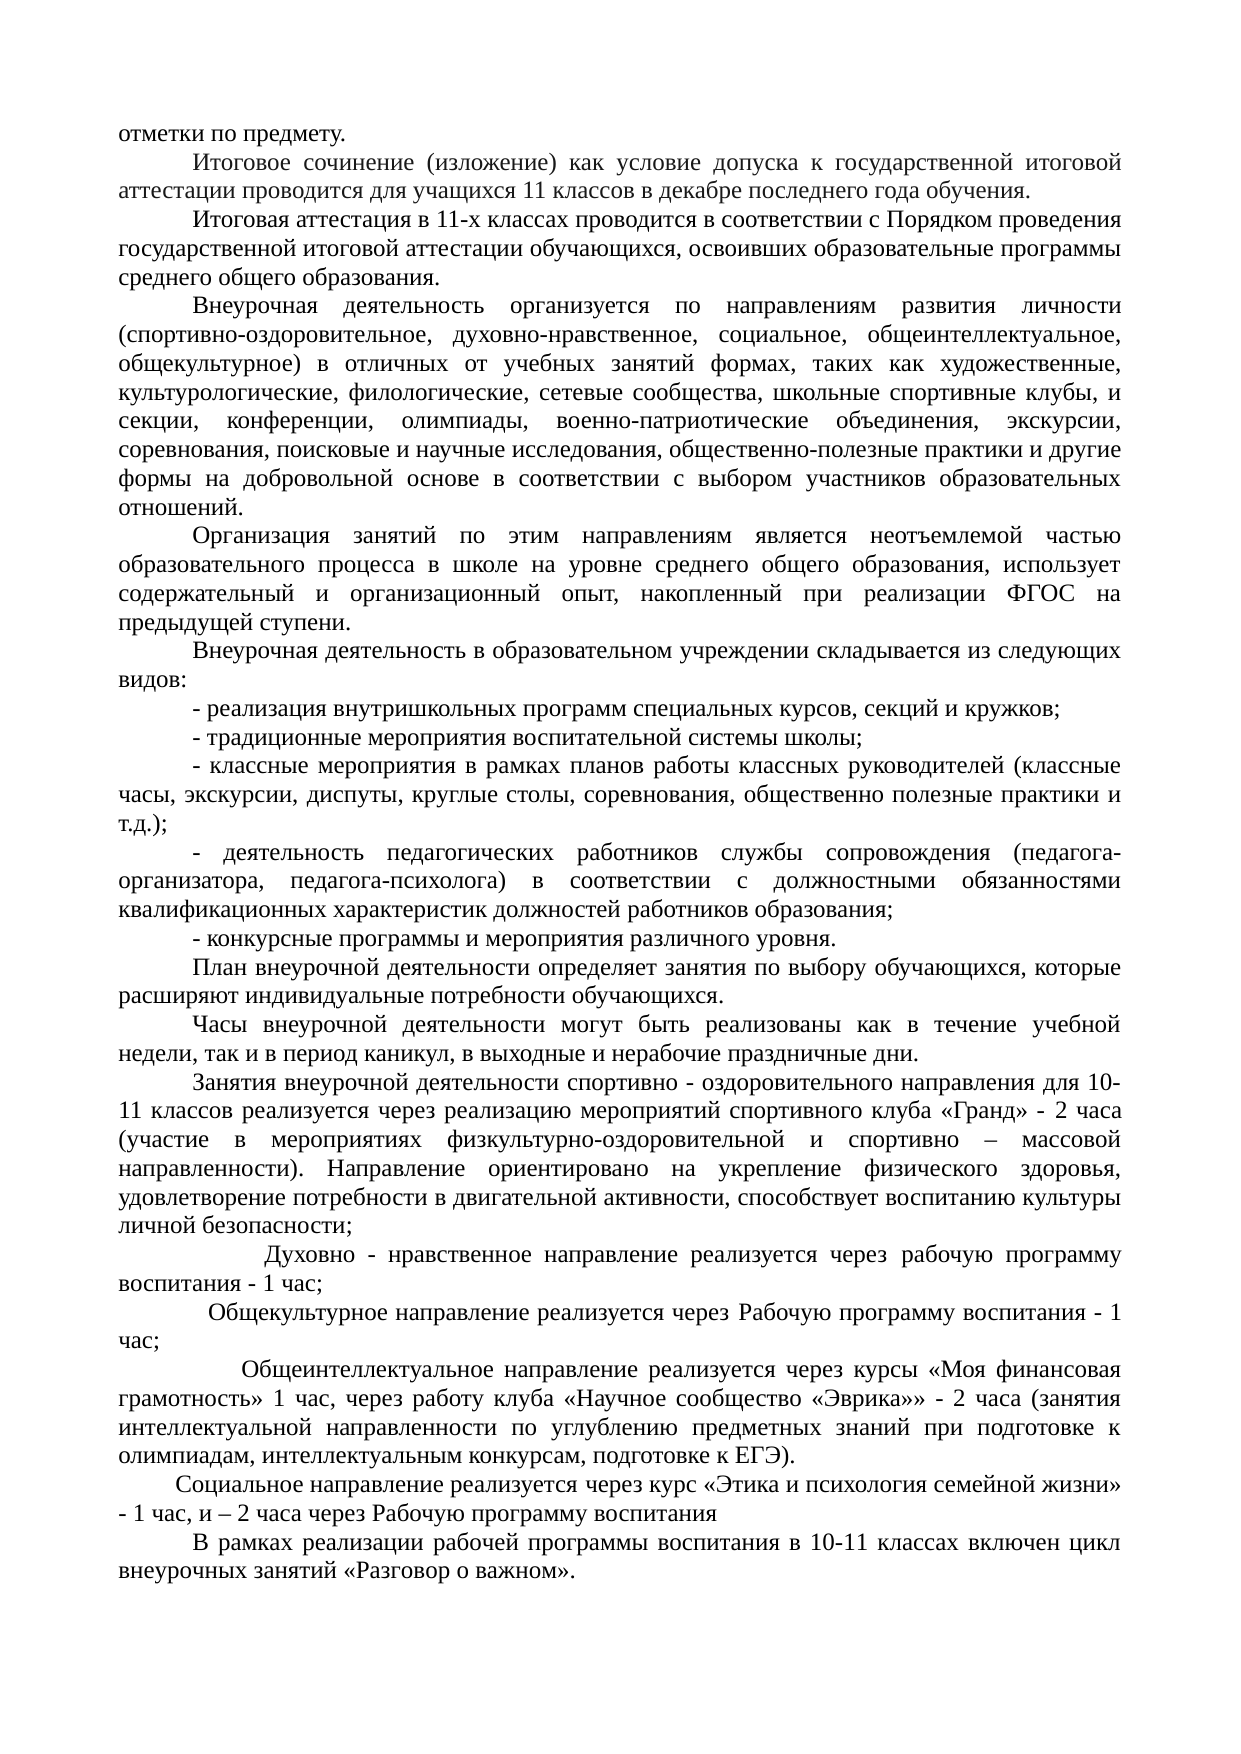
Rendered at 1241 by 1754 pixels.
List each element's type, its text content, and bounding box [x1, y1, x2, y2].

text Духовно - нравственное направление реализуется через рабочую программу воспитания - 1 час; [118, 1239, 1122, 1297]
text Внеурочная деятельность в образовательном учреждении складывается из следующих видов: [118, 636, 1122, 693]
text - классные мероприятия в рамках планов работы классных руководителей (классные часы, экскурсии, диспуты, круглые столы, соревнования, общественно полезные практики и т.д.); [118, 751, 1122, 837]
text Часы внеурочной деятельности могут быть реализованы как в течение учебной недели, так и в период каникул, в выходные и нерабочие праздничные дни. [118, 1009, 1122, 1067]
text Социальное направление реализуется через курс «Этика и психология семейной жизни» - 1 час, и – 2 часа через Рабочую программу воспитания [118, 1469, 1122, 1527]
text Общеинтеллектуальное направление реализуется через курсы «Моя финансовая грамотность» 1 час, через работу клуба «Научное сообщество «Эврика»» - 2 часа (занятия интеллектуальной направленности по углублению предметных знаний при подготовке к олимпиадам, интеллектуальным конкурсам, подготовке к ЕГЭ). [118, 1354, 1122, 1469]
text В рамках реализации рабочей программы воспитания в 10-11 классах включен цикл внеурочных занятий «Разговор о важном». [118, 1527, 1122, 1584]
text Итоговая аттестация в 11-х классах проводится в соответствии с Порядком проведения государственной итоговой аттестации обучающихся, освоивших образовательные программы среднего общего образования. [118, 204, 1122, 291]
text - реализация внутришкольных программ специальных курсов, секций и кружков; [118, 693, 1122, 722]
text - деятельность педагогических работников службы сопровождения (педагога-организатора, педагога-психолога) в соответствии с должностными обязанностями квалификационных характеристик должностей работников образования; [118, 837, 1122, 923]
text - традиционные мероприятия воспитательной системы школы; [118, 722, 1122, 751]
text План внеурочной деятельности определяет занятия по выбору обучающихся, которые расширяют индивидуальные потребности обучающихся. [118, 952, 1122, 1009]
text Организация занятий по этим направлениям является неотъемлемой частью образовательного процесса в школе на уровне среднего общего образования, использует содержательный и организационный опыт, накопленный при реализации ФГОС на предыдущей ступени. [118, 521, 1122, 636]
text Занятия внеурочной деятельности спортивно - оздоровительного направления для 10-11 классов реализуется через реализацию мероприятий спортивного клуба «Гранд» - 2 часа (участие в мероприятиях физкультурно-оздоровительной и спортивно – массовой направленности). Направление ориентировано на укрепление физического здоровья, удовлетворение потребности в двигательной активности, способствует воспитанию культуры личной безопасности; [118, 1067, 1122, 1239]
text Итоговое сочинение (изложение) как условие допуска к государственной итоговой аттестации проводится для учащихся 11 классов в декабре последнего года обучения. [118, 147, 1122, 204]
text Внеурочная деятельность организуется по направлениям развития личности (спортивно-оздоровительное, духовно-нравственное, социальное, общеинтеллектуальное, общекультурное) в отличных от учебных занятий формах, таких как художественные, культурологические, филологические, сетевые сообщества, школьные спортивные клубы, и секции, конференции, олимпиады, военно-патриотические объединения, экскурсии, соревнования, поисковые и научные исследования, общественно-полезные практики и другие формы на добровольной основе в соответствии с выбором участников образовательных отношений. [118, 291, 1122, 521]
text - конкурсные программы и мероприятия различного уровня. [118, 923, 1122, 952]
text Общекультурное направление реализуется через Рабочую программу воспитания - 1 час; [118, 1297, 1122, 1354]
text отметки по предмету. [118, 118, 1122, 147]
